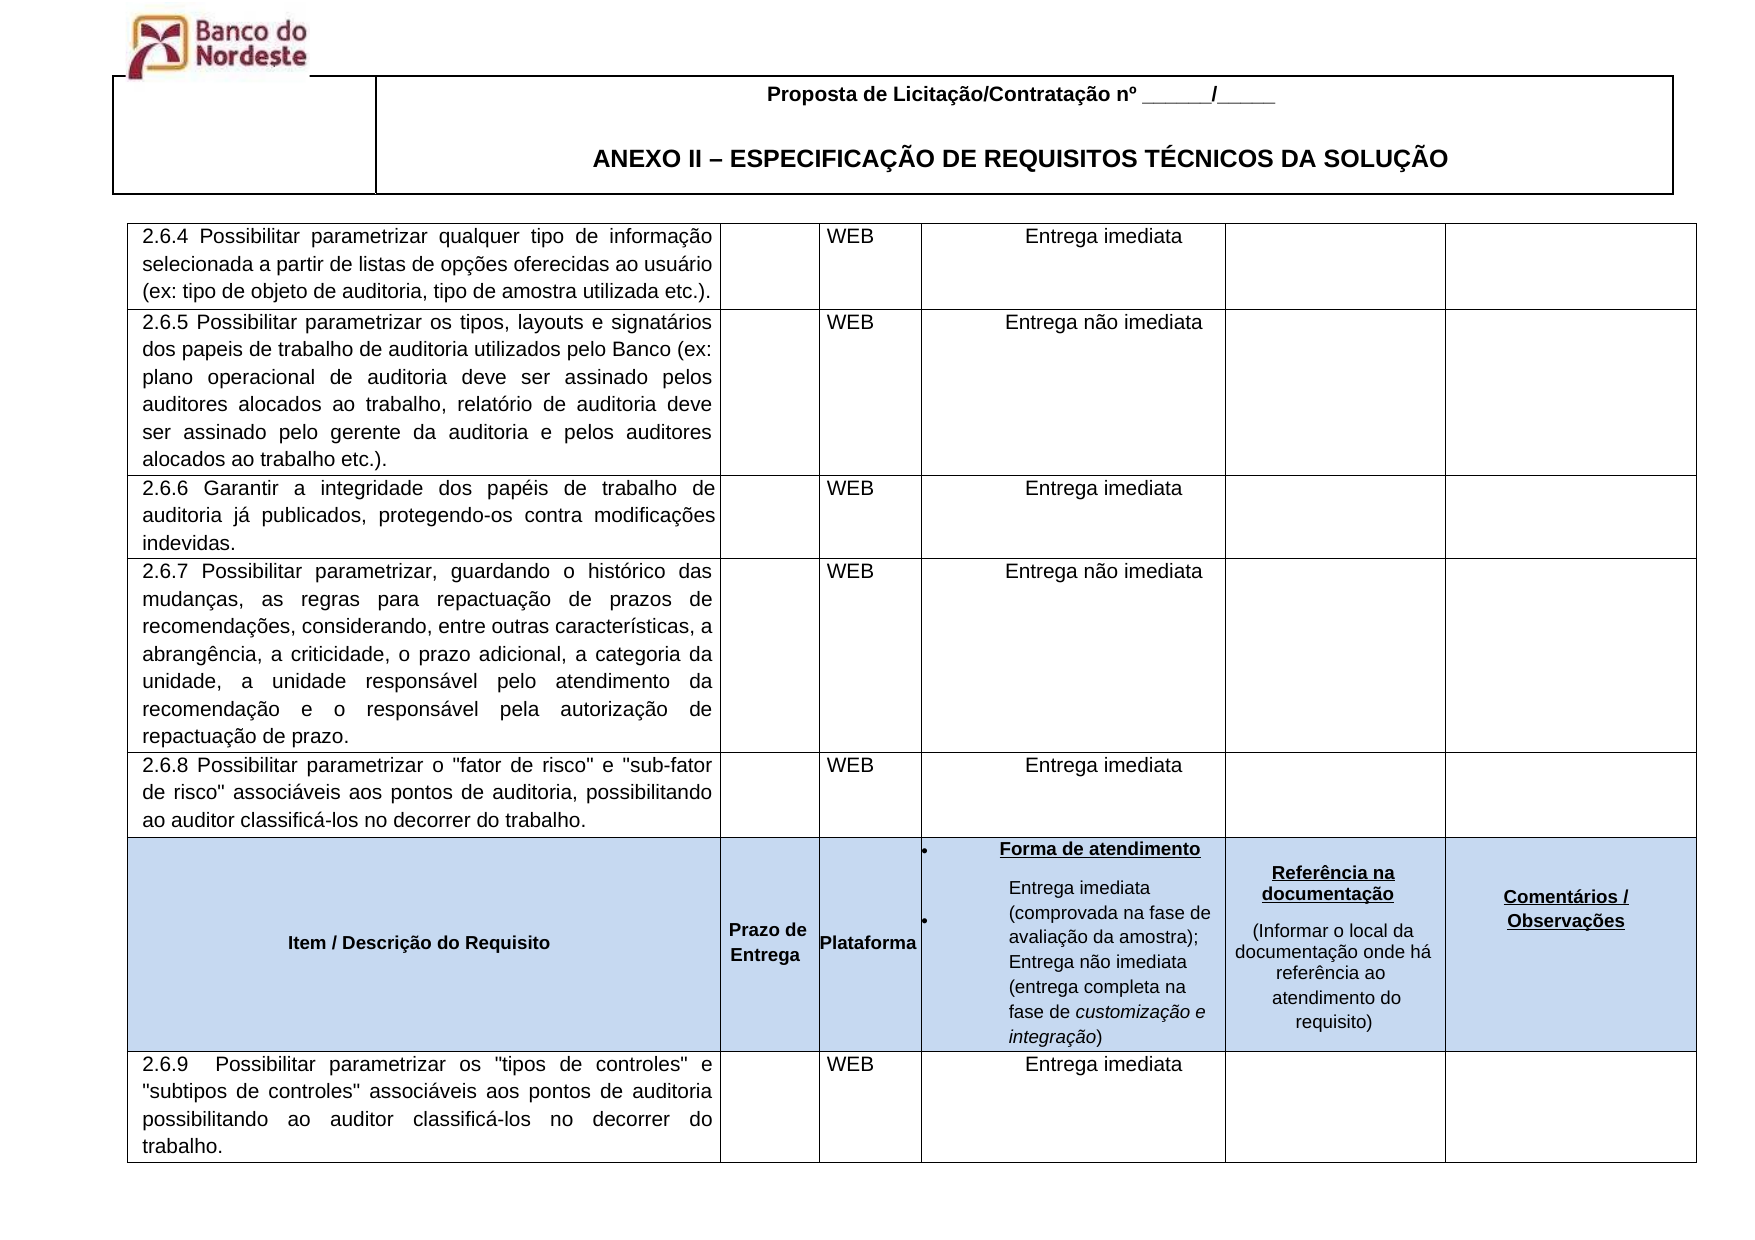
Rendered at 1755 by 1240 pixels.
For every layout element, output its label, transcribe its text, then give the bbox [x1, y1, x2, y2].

table_cell [922, 559, 999, 752]
table_cell [922, 838, 999, 1051]
table_cell Entrega não imediata [999, 310, 1225, 474]
table_cell 2.6.5 Possibilitar parametrizar os tipos, layouts e signatários dos papeis de trabalho de auditoria utilizados pelo Banco (ex: plano operacional de auditoria deve ser assinado pelos auditores alocados ao trabalho, relatório de auditoria deve ser assinado pelo gerente da auditoria e pelos auditores alocados ao trabalho etc.). [128, 310, 720, 474]
table_cell Entrega imediata [999, 224, 1225, 308]
table_cell WEB [820, 310, 921, 474]
table_cell 2.6.4 Possibilitar parametrizar qualquer tipo de informação selecionada a partir de listas de opções oferecidas ao usuário (ex: tipo de objeto de auditoria, tipo de amostra utilizada etc.). [128, 224, 720, 308]
table_cell [1446, 559, 1696, 752]
table_cell [721, 1052, 819, 1162]
table_cell [1446, 476, 1696, 558]
table_cell [721, 476, 819, 558]
table_cell Referência na documentação (Informar o local da documentação onde há referência ao atendimento do requisito) [1226, 838, 1445, 1051]
table_cell [1226, 559, 1445, 752]
table_cell Plataforma [820, 838, 921, 1051]
table_cell [1446, 310, 1696, 474]
table_cell [1446, 224, 1696, 308]
table_cell [922, 753, 999, 837]
table_cell 2.6.9 Possibilitar parametrizar os "tipos de controles" e "subtipos de controles" associáveis aos pontos de auditoria possibilitando ao auditor classificá-los no decorrer do trabalho. [128, 1052, 720, 1162]
table_cell Entrega imediata [999, 1052, 1225, 1162]
table_cell [721, 753, 819, 837]
table_cell Forma de atendimento Entrega imediata (comprovada na fase de avaliação da amostra); Entrega não imediata (entrega completa na fase de customização e integração) [999, 838, 1225, 1051]
table_cell [1226, 753, 1445, 837]
table_cell [1226, 310, 1445, 474]
table_cell WEB [820, 476, 921, 558]
table_cell Entrega imediata [999, 753, 1225, 837]
table_cell Item / Descrição do Requisito [128, 838, 720, 1051]
table_cell [1226, 476, 1445, 558]
table_cell Prazo de Entrega [721, 838, 819, 1051]
table_cell WEB [820, 753, 921, 837]
table_cell [1226, 224, 1445, 308]
table_cell 2.6.8 Possibilitar parametrizar o "fator de risco" e "sub-fator de risco" associáveis aos pontos de auditoria, possibilitando ao auditor classificá-los no decorrer do trabalho. [128, 753, 720, 837]
table_cell Comentários / Observações [1446, 838, 1696, 1051]
table_cell [922, 224, 999, 308]
table_cell 2.6.7 Possibilitar parametrizar, guardando o histórico das mudanças, as regras para repactuação de prazos de recomendações, considerando, entre outras características, a abrangência, a criticidade, o prazo adicional, a categoria da unidade, a unidade responsável pelo atendimento da recomendação e o responsável pela autorização de repactuação de prazo. [128, 559, 720, 752]
table_cell Entrega não imediata [999, 559, 1225, 752]
table_cell [721, 310, 819, 474]
table_cell [922, 1052, 999, 1162]
table_cell [1446, 1052, 1696, 1162]
table_cell WEB [820, 559, 921, 752]
table_cell Entrega imediata [999, 476, 1225, 558]
table_cell [922, 476, 999, 558]
table_cell [922, 310, 999, 474]
table_cell [721, 559, 819, 752]
table_cell [1446, 753, 1696, 837]
table_cell WEB [820, 1052, 921, 1162]
table_cell WEB [820, 224, 921, 308]
table_cell 2.6.6 Garantir a integridade dos papéis de trabalho de auditoria já publicados, protegendo-os contra modificações indevidas. [128, 476, 720, 558]
table_cell [721, 224, 819, 308]
table_cell [1226, 1052, 1445, 1162]
